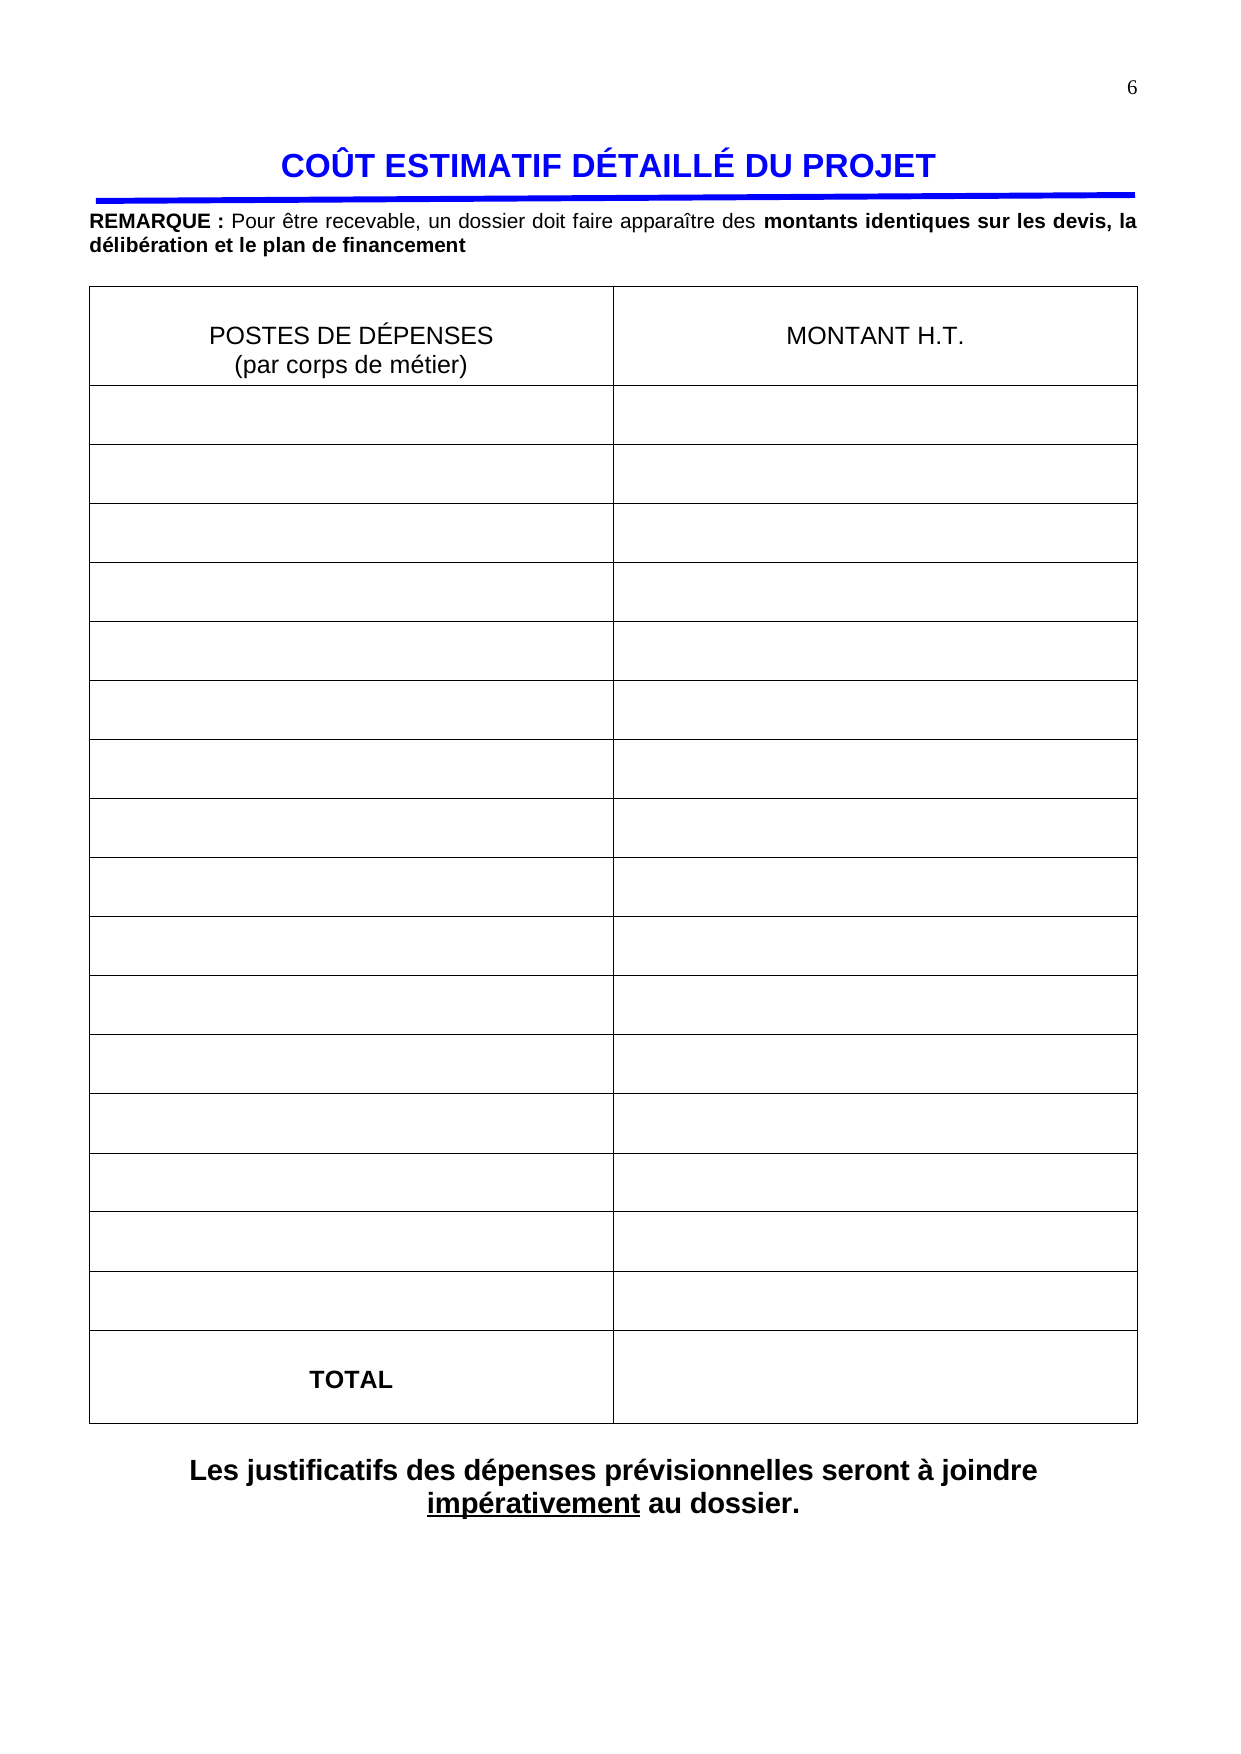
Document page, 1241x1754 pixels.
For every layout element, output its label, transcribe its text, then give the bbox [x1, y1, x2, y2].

table_cell [614, 1094, 1137, 1152]
table_cell [90, 622, 613, 680]
table_cell [90, 976, 613, 1034]
table_cell [90, 563, 613, 621]
table_cell [614, 1331, 1137, 1423]
text Les justificatifs des dépenses prévisionnelles seront à joindre impérativement au dossier. [89, 1452, 1137, 1519]
table_cell [614, 799, 1137, 857]
table_cell [90, 858, 613, 916]
table_cell [614, 504, 1137, 562]
table_cell [90, 1154, 613, 1211]
table_cell [90, 1272, 613, 1329]
table_cell [614, 445, 1137, 503]
table_header POSTES DE DÉPENSES (par corps de métier) [90, 287, 613, 384]
table_cell [614, 1212, 1137, 1271]
table_cell [90, 445, 613, 503]
table_header MONTANT H.T. [614, 287, 1137, 384]
table_cell [614, 1272, 1137, 1329]
table_cell [90, 740, 613, 798]
table_cell [614, 740, 1137, 798]
table_cell TOTAL [90, 1331, 613, 1423]
table_cell [90, 504, 613, 562]
text COÛT ESTIMATIF DÉTAILLÉ DU PROJET [89, 146, 1137, 184]
table_cell [614, 681, 1137, 739]
table_cell [90, 1212, 613, 1271]
table_cell [614, 563, 1137, 621]
table_cell [90, 799, 613, 857]
text REMARQUE : Pour être recevable, un dossier doit faire apparaître des montants identiques sur les devis, la délibération et le plan de financement [89, 209, 1137, 257]
table_cell [90, 681, 613, 739]
table_cell [614, 858, 1137, 916]
table_cell [614, 917, 1137, 975]
table_cell [90, 1094, 613, 1152]
table_cell [614, 976, 1137, 1034]
table_cell [614, 386, 1137, 444]
table_cell [90, 917, 613, 975]
table_cell [90, 1035, 613, 1093]
table_cell [614, 622, 1137, 680]
table_cell [90, 386, 613, 444]
table_cell [614, 1035, 1137, 1093]
table_cell [614, 1154, 1137, 1211]
